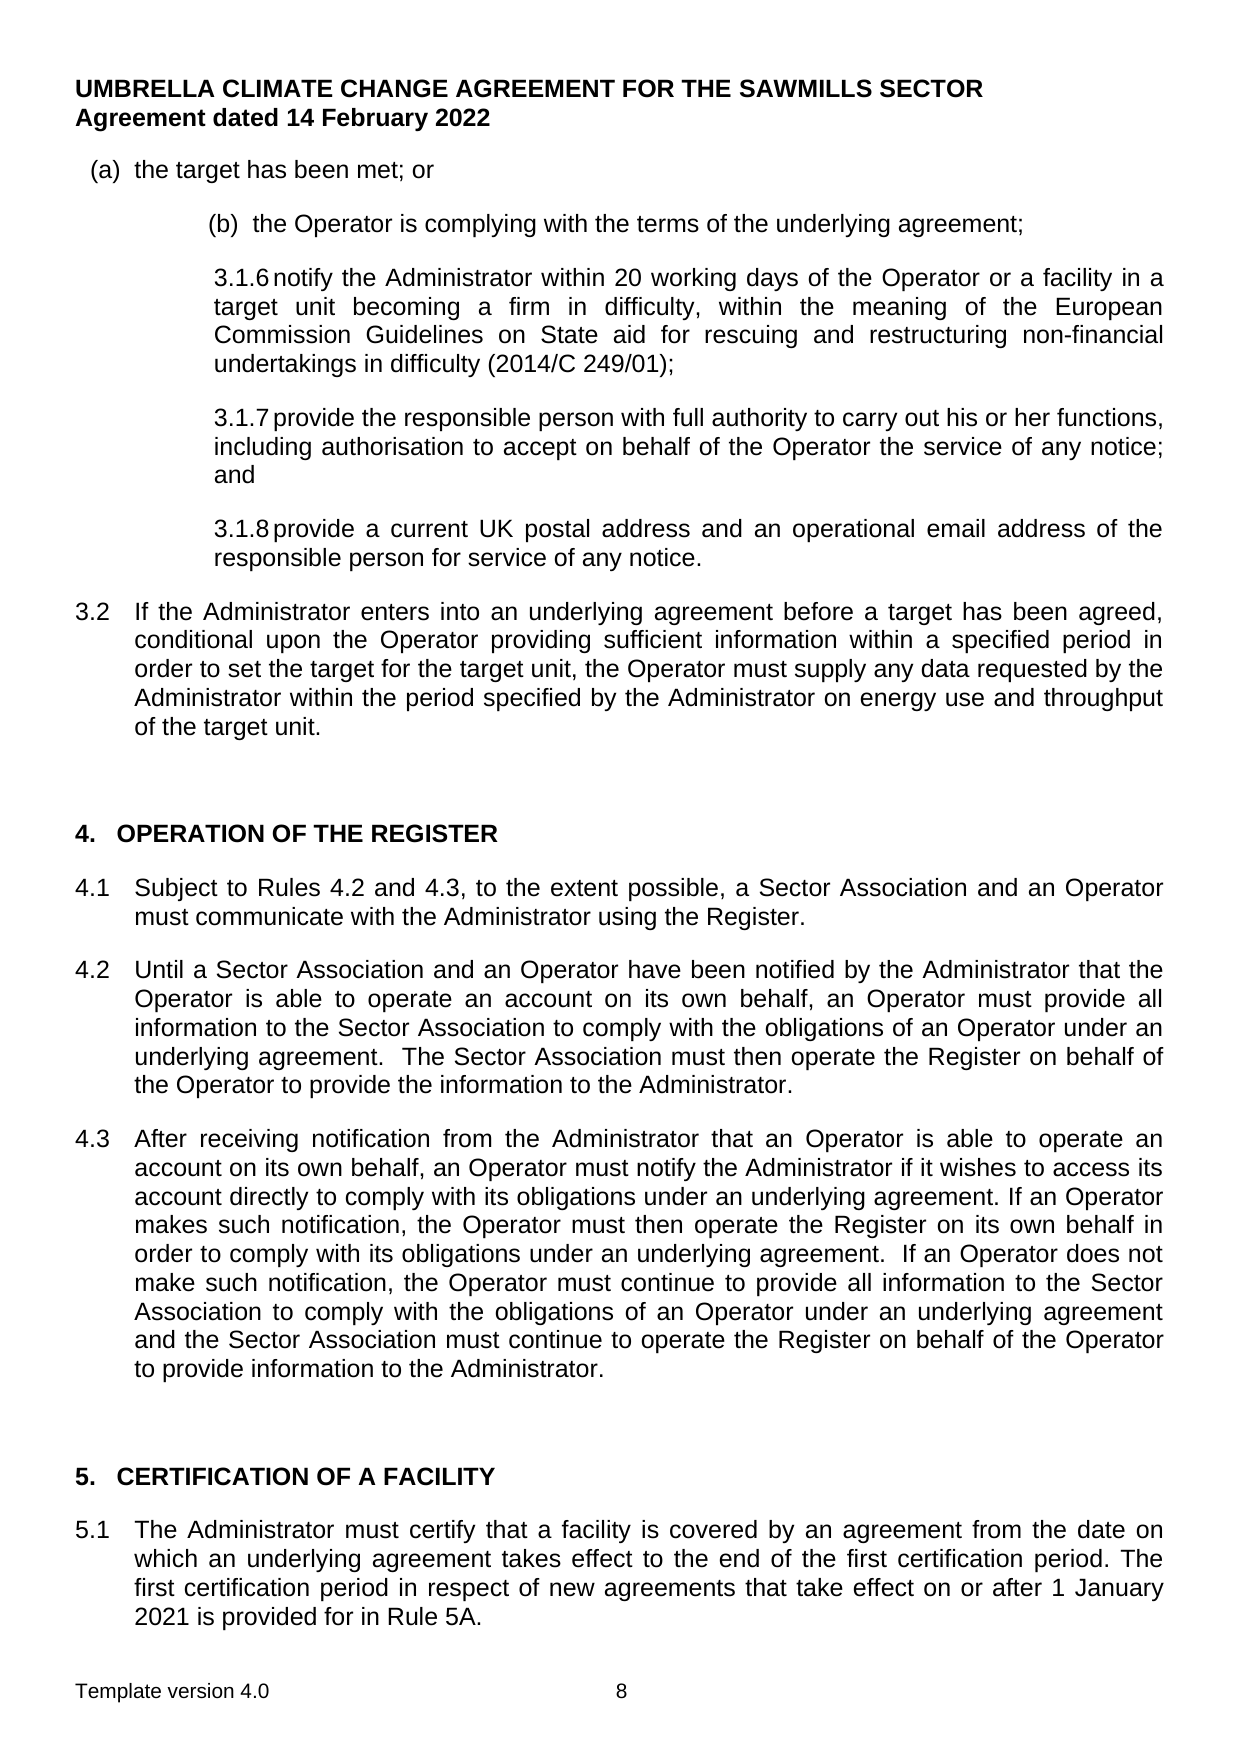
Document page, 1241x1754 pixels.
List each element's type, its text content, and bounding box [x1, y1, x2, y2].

list provide a current UK postal address and an operational email address of the responsible person for service of any notice. [214, 514, 1165, 571]
list the target has been met; or [75, 155, 1165, 184]
list OPERATION OF THE REGISTER [75, 819, 1165, 848]
list Until a Sector Association and an Operator have been notified by the Administrator that the Operator is able to operate an account on its own behalf, an Operator must provide all information to the Sector Association to comply with the obligations of an Operator under an underlying agreement. The Sector Association must then operate the Register on behalf of the Operator to provide the information to the Administrator. [75, 955, 1165, 1099]
list notify the Administrator within 20 working days of the Operator or a facility in a target unit becoming a firm in difficulty, within the meaning of the European Commission Guidelines on State aid for rescuing and restructuring non-financial undertakings in difficulty (2014/C 249/01); [214, 263, 1165, 378]
list CERTIFICATION OF A FACILITY [75, 1461, 1165, 1490]
list the Operator is complying with the terms of the underlying agreement; [208, 209, 1165, 238]
list Subject to Rules 4.2 and 4.3, to the extent possible, a Sector Association and an Operator must communicate with the Administrator using the Register. [75, 873, 1165, 930]
list If the Administrator enters into an underlying agreement before a target has been agreed, conditional upon the Operator providing sufficient information within a specified period in order to set the target for the target unit, the Operator must supply any data requested by the Administrator within the period specified by the Administrator on energy use and throughput of the target unit. [75, 596, 1165, 740]
list The Administrator must certify that a facility is covered by an agreement from the date on which an underlying agreement takes effect to the end of the first certification period. The first certification period in respect of new agreements that take effect on or after 1 January 2021 is provided for in Rule 5A. [75, 1515, 1165, 1630]
list provide the responsible person with full authority to carry out his or her functions, including authorisation to accept on behalf of the Operator the service of any notice; and [214, 403, 1165, 489]
list After receiving notification from the Administrator that an Operator is able to operate an account on its own behalf, an Operator must notify the Administrator if it wishes to access its account directly to comply with its obligations under an underlying agreement. If an Operator makes such notification, the Operator must then operate the Register on its own behalf in order to comply with its obligations under an underlying agreement. If an Operator does not make such notification, the Operator must continue to provide all information to the Sector Association to comply with the obligations of an Operator under an underlying agreement and the Sector Association must continue to operate the Register on behalf of the Operator to provide information to the Administrator. [75, 1124, 1165, 1383]
